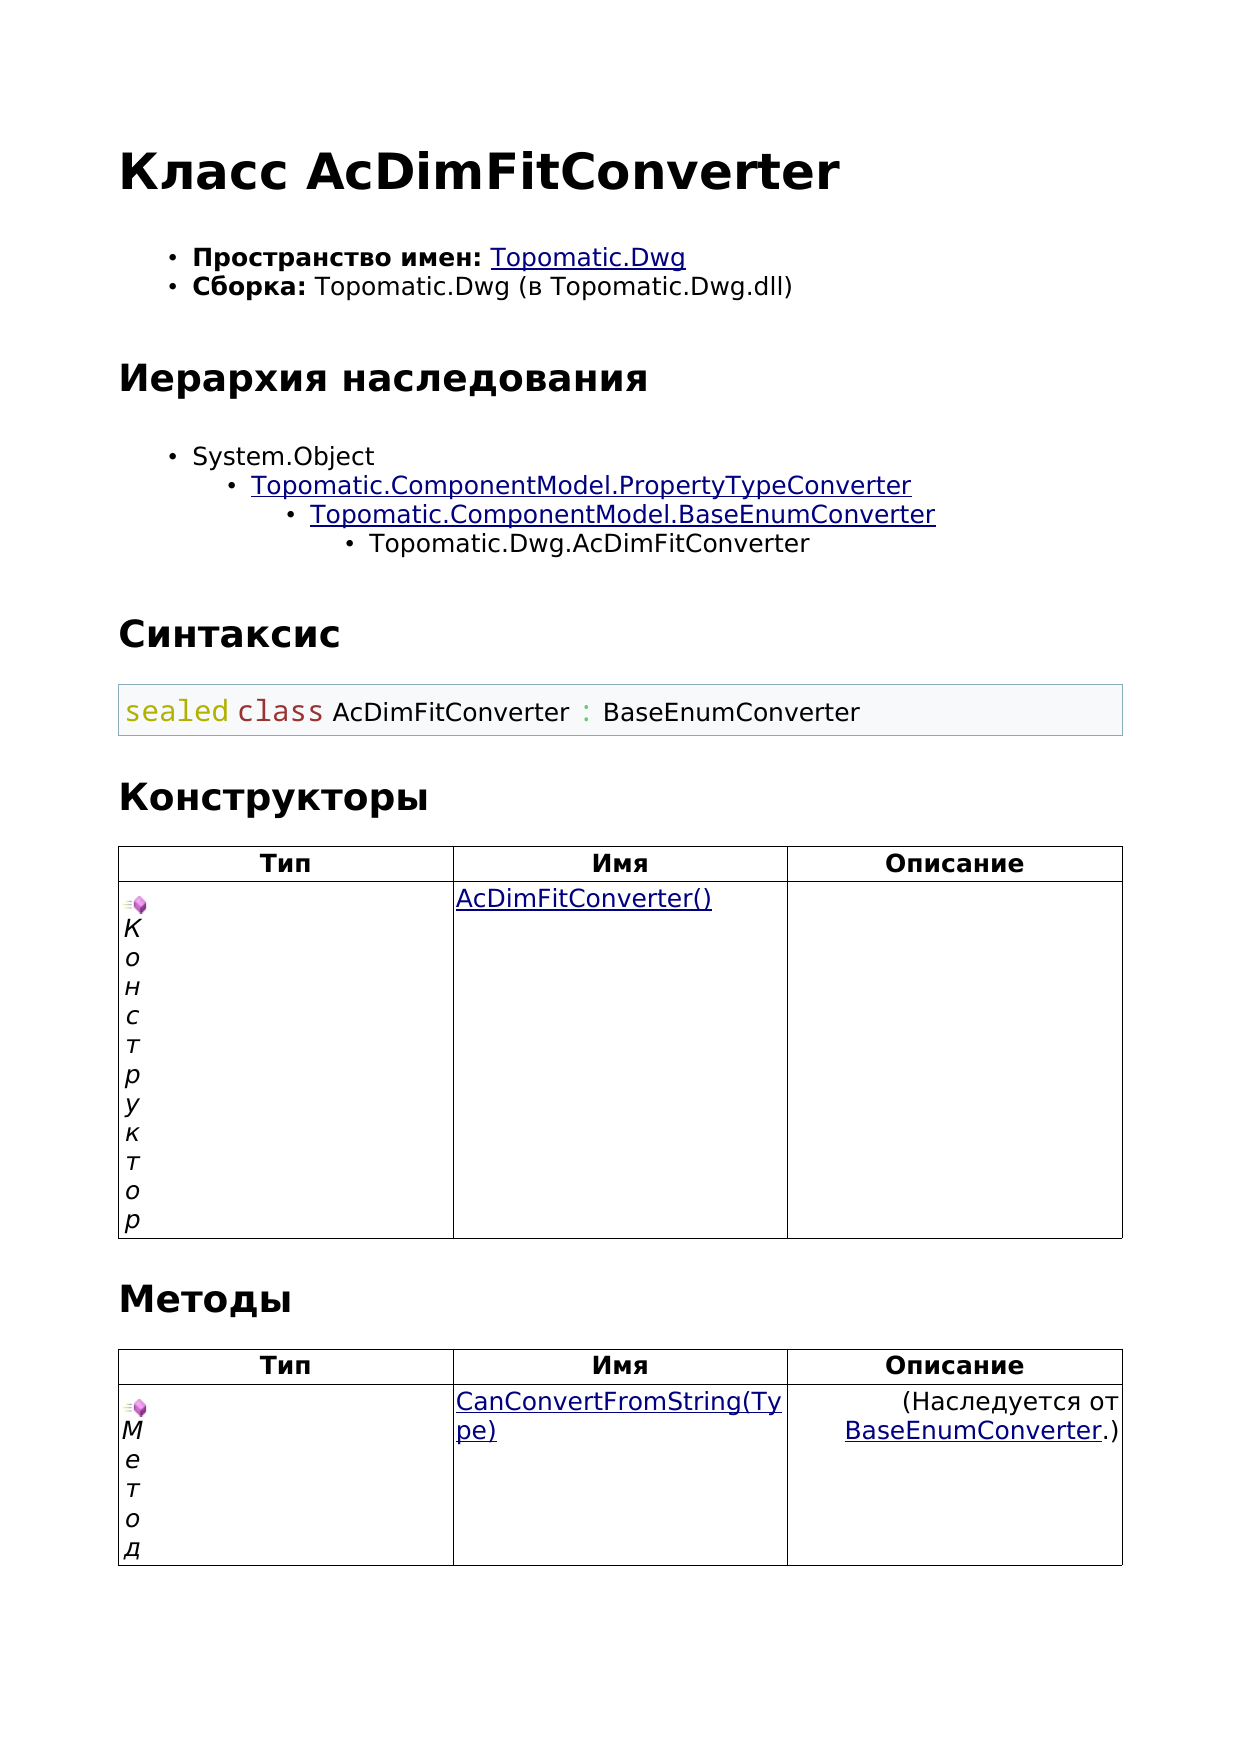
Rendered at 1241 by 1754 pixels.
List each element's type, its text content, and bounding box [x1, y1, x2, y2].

subtitle Класс AcDimFitConverter [118, 143, 1122, 201]
table_cell [119, 882, 453, 1238]
picture [121, 1399, 147, 1417]
subtitle Иерархия наследования [118, 356, 1122, 400]
table_header Описание [788, 1350, 1122, 1384]
list System.Object [177, 442, 1122, 471]
subtitle Методы [118, 1278, 1122, 1321]
picture [121, 896, 147, 914]
list Topomatic.Dwg.AcDimFitConverter [354, 529, 1122, 558]
table_cell (Наследуется от BaseEnumConverter.) [788, 1385, 1122, 1565]
list Сборка: Topomatic.Dwg (в Topomatic.Dwg.dll) [177, 272, 1122, 302]
list Topomatic.ComponentModel.BaseEnumConverter [295, 500, 1122, 529]
table_header sealed class AcDimFitConverter : BaseEnumConverter [119, 685, 1122, 735]
table_cell CanConvertFromString(Type) [454, 1385, 787, 1565]
table_header Имя [454, 847, 787, 881]
list Пространство имен: Topomatic.Dwg [177, 243, 1122, 272]
table_cell AcDimFitConverter() [454, 882, 787, 1238]
table_header Тип [119, 1350, 453, 1384]
table_header Тип [119, 847, 453, 881]
table_cell [788, 882, 1122, 1238]
table_header Описание [788, 847, 1122, 881]
subtitle Конструкторы [118, 775, 1122, 819]
list Topomatic.ComponentModel.PropertyTypeConverter [236, 471, 1122, 500]
subtitle Синтаксис [118, 613, 1122, 657]
table_header Имя [454, 1350, 787, 1384]
table_cell [119, 1385, 453, 1565]
